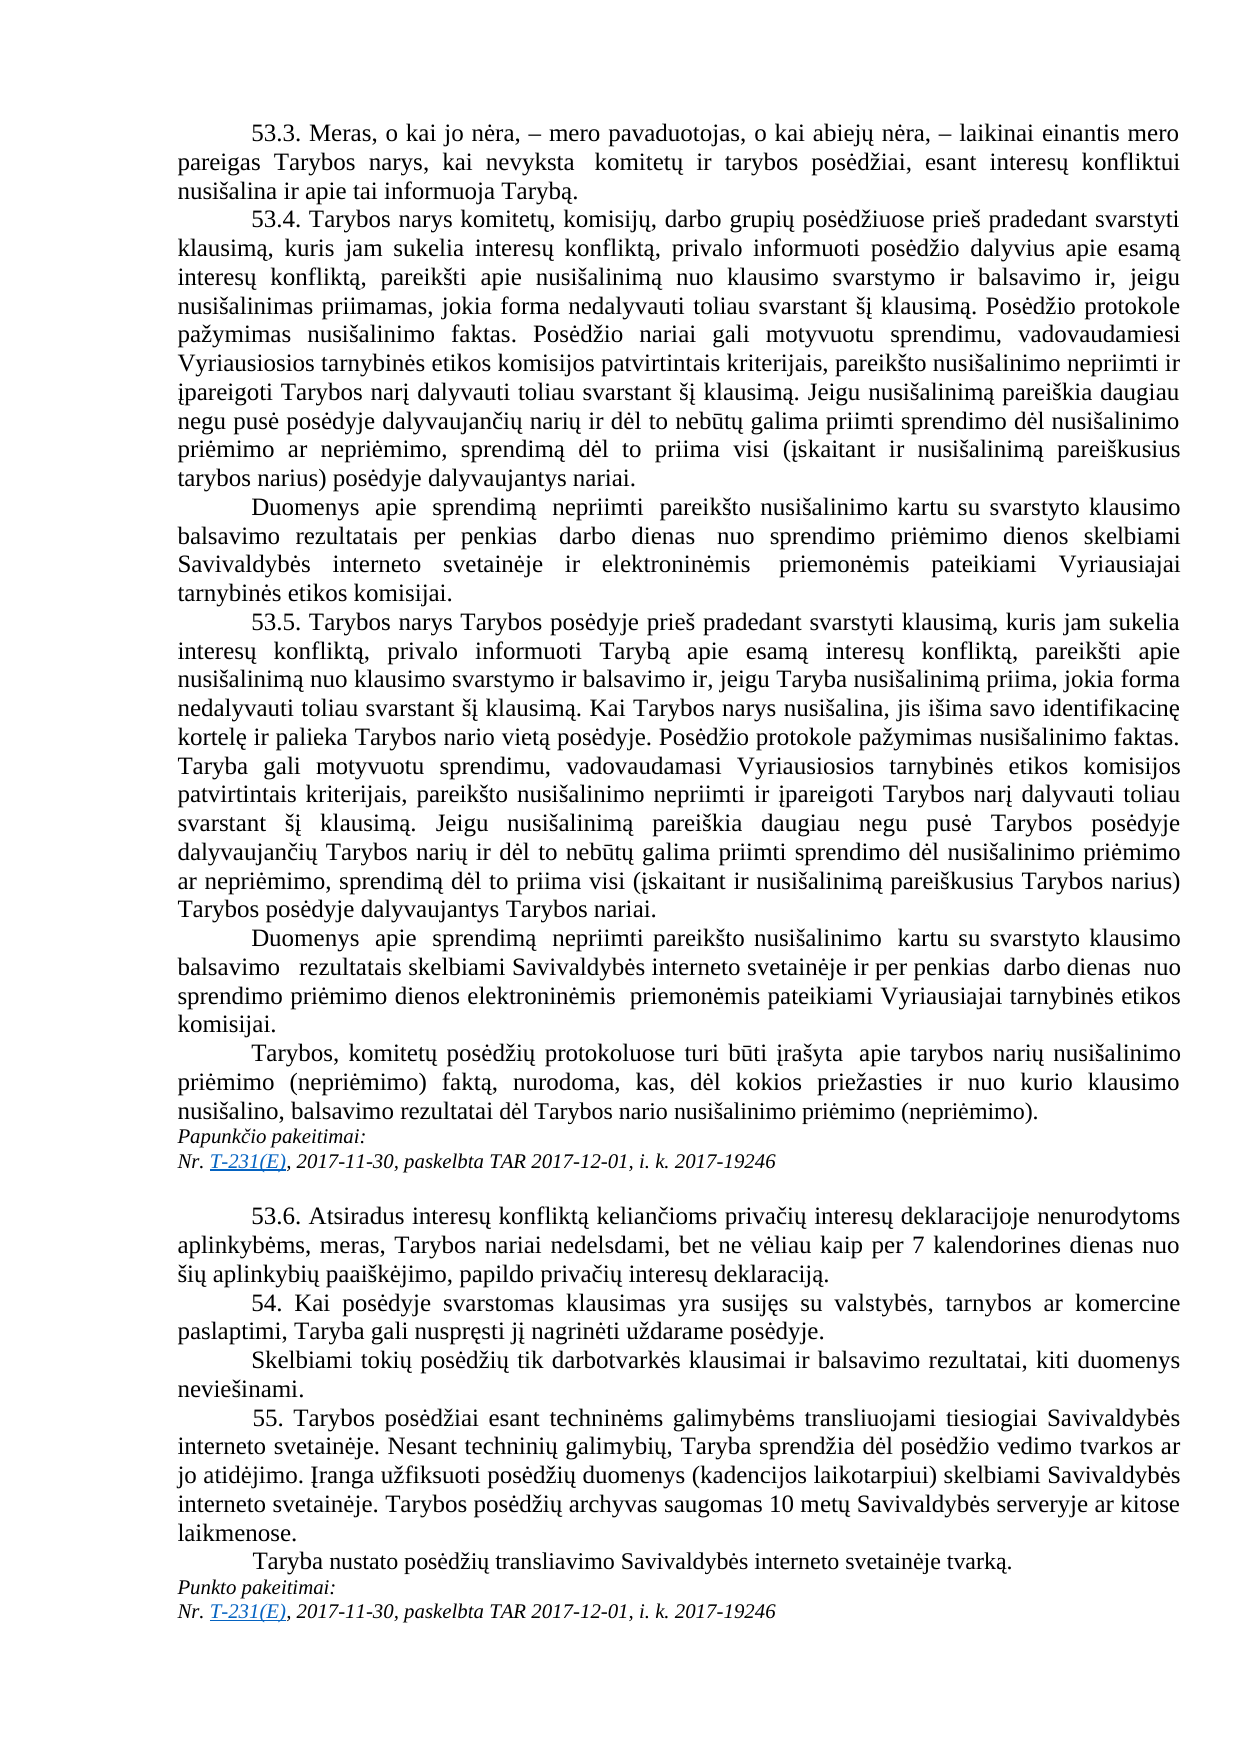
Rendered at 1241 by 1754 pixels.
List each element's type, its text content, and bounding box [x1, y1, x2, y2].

text Duomenys apie sprendimą nepriimti pareikšto nusišalinimo kartu su svarstyto klausimo balsavimo rezultatais per penkias darbo dienas nuo sprendimo priėmimo dienos skelbiami Savivaldybės interneto svetainėje ir elektroninėmis priemonėmis pateikiami Vyriausiajai tarnybinės etikos komisijai. [177, 492, 1181, 607]
text 54. Kai posėdyje svarstomas klausimas yra susijęs su valstybės, tarnybos ar komercine paslaptimi, Taryba gali nuspręsti jį nagrinėti uždarame posėdyje. [177, 1288, 1181, 1345]
text 53.6. Atsiradus interesų konfliktą keliančioms privačių interesų deklaracijoje nenurodytoms aplinkybėms, meras, Tarybos nariai nedelsdami, bet ne vėliau kaip per 7 kalendorines dienas nuo šių aplinkybių paaiškėjimo, papildo privačių interesų deklaraciją. [177, 1201, 1181, 1288]
text Taryba nustato posėdžių transliavimo Savivaldybės interneto svetainėje tvarką. [177, 1546, 1181, 1575]
text Skelbiami tokių posėdžių tik darbotvarkės klausimai ir balsavimo rezultatai, kiti duomenys neviešinami. [177, 1345, 1181, 1403]
text Punkto pakeitimai: [177, 1575, 1181, 1599]
text 53.5. Tarybos narys Tarybos posėdyje prieš pradedant svarstyti klausimą, kuris jam sukelia interesų konfliktą, privalo informuoti Tarybą apie esamą interesų konfliktą, pareikšti apie nusišalinimą nuo klausimo svarstymo ir balsavimo ir, jeigu Taryba nusišalinimą priima, jokia forma nedalyvauti toliau svarstant šį klausimą. Kai Tarybos narys nusišalina, jis išima savo identifikacinę kortelę ir palieka Tarybos nario vietą posėdyje. Posėdžio protokole pažymimas nusišalinimo faktas. Taryba gali motyvuotu sprendimu, vadovaudamasi Vyriausiosios tarnybinės etikos komisijos patvirtintais kriterijais, pareikšto nusišalinimo nepriimti ir įpareigoti Tarybos narį dalyvauti toliau svarstant šį klausimą. Jeigu nusišalinimą pareiškia daugiau negu pusė Tarybos posėdyje dalyvaujančių Tarybos narių ir dėl to nebūtų galima priimti sprendimo dėl nusišalinimo priėmimo ar nepriėmimo, sprendimą dėl to priima visi (įskaitant ir nusišalinimą pareiškusius Tarybos narius) Tarybos posėdyje dalyvaujantys Tarybos nariai. [177, 607, 1181, 923]
text Tarybos, komitetų posėdžių protokoluose turi būti įrašyta apie tarybos narių nusišalinimo priėmimo (nepriėmimo) faktą, nurodoma, kas, dėl kokios priežasties ir nuo kurio klausimo nusišalino, balsavimo rezultatai dėl Tarybos nario nusišalinimo priėmimo (nepriėmimo). [177, 1038, 1181, 1124]
text 53.4. Tarybos narys komitetų, komisijų, darbo grupių posėdžiuose prieš pradedant svarstyti klausimą, kuris jam sukelia interesų konfliktą, privalo informuoti posėdžio dalyvius apie esamą interesų konfliktą, pareikšti apie nusišalinimą nuo klausimo svarstymo ir balsavimo ir, jeigu nusišalinimas priimamas, jokia forma nedalyvauti toliau svarstant šį klausimą. Posėdžio protokole pažymimas nusišalinimo faktas. Posėdžio nariai gali motyvuotu sprendimu, vadovaudamiesi Vyriausiosios tarnybinės etikos komisijos patvirtintais kriterijais, pareikšto nusišalinimo nepriimti ir įpareigoti Tarybos narį dalyvauti toliau svarstant šį klausimą. Jeigu nusišalinimą pareiškia daugiau negu pusė posėdyje dalyvaujančių narių ir dėl to nebūtų galima priimti sprendimo dėl nusišalinimo priėmimo ar nepriėmimo, sprendimą dėl to priima visi (įskaitant ir nusišalinimą pareiškusius tarybos narius) posėdyje dalyvaujantys nariai. [177, 204, 1181, 492]
text Papunkčio pakeitimai: [177, 1124, 1181, 1148]
text Duomenys apie sprendimą nepriimti pareikšto nusišalinimo kartu su svarstyto klausimo balsavimo rezultatais skelbiami Savivaldybės interneto svetainėje ir per penkias darbo dienas nuo sprendimo priėmimo dienos elektroninėmis priemonėmis pateikiami Vyriausiajai tarnybinės etikos komisijai. [177, 923, 1181, 1038]
text 55. Tarybos posėdžiai esant techninėms galimybėms transliuojami tiesiogiai Savivaldybės interneto svetainėje. Nesant techninių galimybių, Taryba sprendžia dėl posėdžio vedimo tvarkos ar jo atidėjimo. Įranga užfiksuoti posėdžių duomenys (kadencijos laikotarpiui) skelbiami Savivaldybės interneto svetainėje. Tarybos posėdžių archyvas saugomas 10 metų Savivaldybės serveryje ar kitose laikmenose. [177, 1403, 1181, 1546]
text Nr. T-231(E), 2017-11-30, paskelbta TAR 2017-12-01, i. k. 2017-19246 [177, 1148, 1181, 1173]
text 53.3. Meras, o kai jo nėra, – mero pavaduotojas, o kai abiejų nėra, – laikinai einantis mero pareigas Tarybos narys, kai nevyksta komitetų ir tarybos posėdžiai, esant interesų konfliktui nusišalina ir apie tai informuoja Tarybą. [177, 118, 1181, 204]
text Nr. T-231(E), 2017-11-30, paskelbta TAR 2017-12-01, i. k. 2017-19246 [177, 1599, 1181, 1623]
